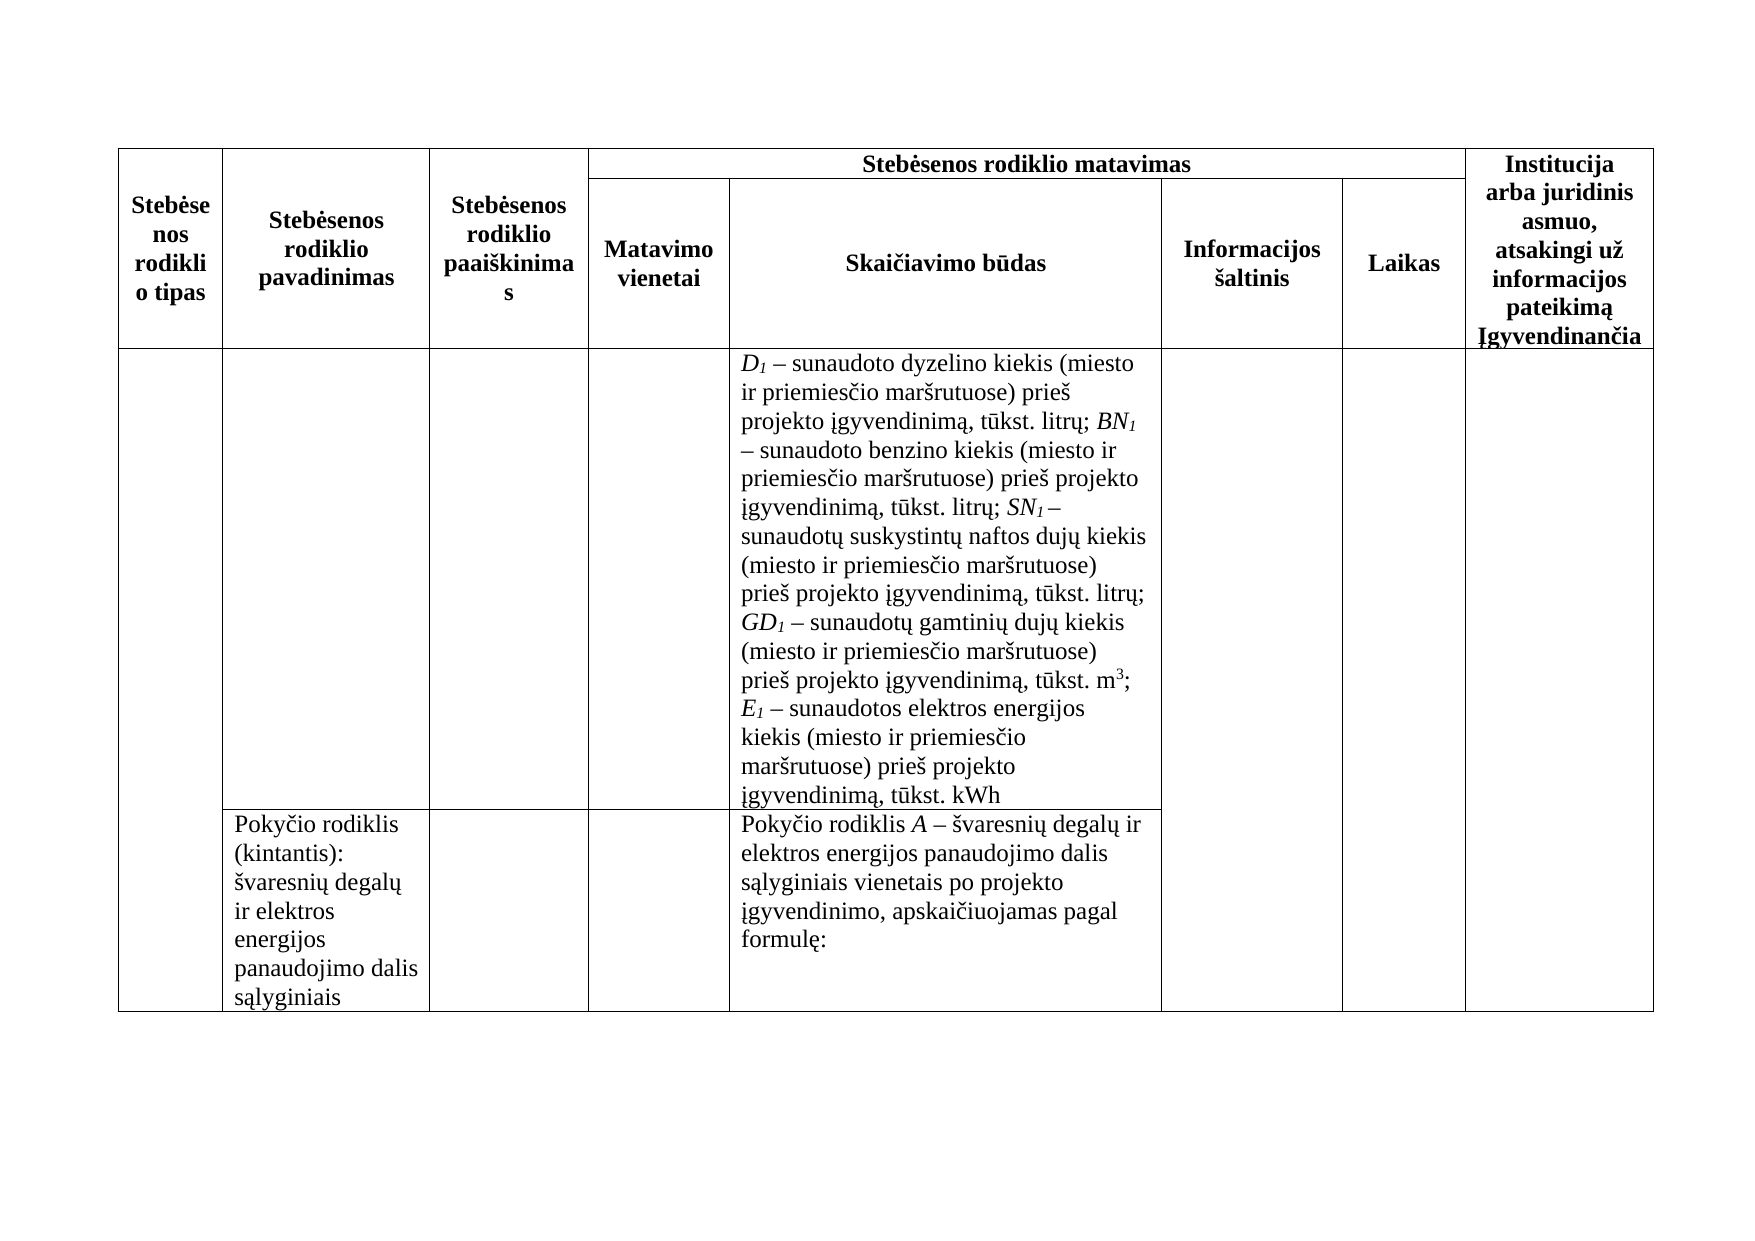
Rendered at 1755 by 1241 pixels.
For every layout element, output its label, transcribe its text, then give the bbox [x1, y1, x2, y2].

table_cell Matavimo vienetai [589, 179, 729, 347]
table_cell [430, 810, 588, 1011]
table_cell Laikas [1343, 179, 1465, 347]
table_cell D1 – sunaudoto dyzelino kiekis (miesto ir priemiesčio maršrutuose) prieš projekto įgyvendinimą, tūkst. litrų; BN1 – sunaudoto benzino kiekis (miesto ir priemiesčio maršrutuose) prieš projekto įgyvendinimą, tūkst. litrų; SN1 – sunaudotų suskystintų naftos dujų kiekis (miesto ir priemiesčio maršrutuose) prieš projekto įgyvendinimą, tūkst. litrų; GD1 – sunaudotų gamtinių dujų kiekis (miesto ir priemiesčio maršrutuose) prieš projekto įgyvendinimą, tūkst. m3; E1 – sunaudotos elektros energijos kiekis (miesto ir priemiesčio maršrutuose) prieš projekto įgyvendinimą, tūkst. kWh [730, 349, 1161, 808]
table_header Institucija arba juridinis asmuo, atsakingi už informacijos pateikimą Įgyvendinančiajai ir (ar) Tarpinei, ir (ar) Vadovaujančiajai institucijoms [1466, 149, 1653, 347]
table_cell [119, 349, 222, 1011]
table_cell [589, 349, 729, 808]
table_cell [1343, 349, 1465, 1011]
table_header Stebėsenos rodiklio matavimas [589, 149, 1465, 177]
table_cell [430, 349, 588, 808]
table_cell [589, 810, 729, 1011]
table_header Stebėsenos rodiklio paaiškinimas [430, 149, 588, 347]
table_cell Pokyčio rodiklis A – švaresnių degalų ir elektros energijos panaudojimo dalis sąlyginiais vienetais po projekto įgyvendinimo, apskaičiuojamas pagal formulę: A=(C(2)/J(2))–(C(1)/J(1)) C2 – sunaudotų švaresnių degalų ir elektros energijos kiekis per metus sąlyginiais vienetais; J2 – visų sunaudotų degalų kiekis per metus sąlyginiais vienetais. Sunaudotų švaresnių degalų kiekis per metus sąlyginiais vienetais po projekto įgyvendinimo apskaičiuojamas pagal formulę: C2 =((SN2×0,535) ×1,109) + ((GD2×0,72)×0,8) + (E2×0,086) Visų sunaudotų degalų kiekis per metus sąlyginiais vienetais po projekto įgyvendinimo apskaičiuojamas pagal formulę: J2 = ((D2×0,845 )×1,029) + ((BN2×0,75)×1,07) + ((SN2×0,535) ×1,109) + ((GD2×0,72)×0,8) + (E2×0,086) [730, 810, 1161, 1011]
table_header Stebėsenos rodiklio pavadinimas [223, 149, 429, 347]
table_cell [223, 349, 429, 808]
table_header Stebėsenos rodiklio tipas [119, 149, 222, 347]
table_cell [1466, 349, 1653, 1011]
table_cell [1162, 349, 1342, 1011]
table_cell Skaičiavimo būdas [730, 179, 1161, 347]
table_cell Pokyčio rodiklis (kintantis): švaresnių degalų ir elektros energijos panaudojimo dalis sąlyginiais [223, 810, 429, 1011]
table_cell Informacijos šaltinis [1162, 179, 1342, 347]
